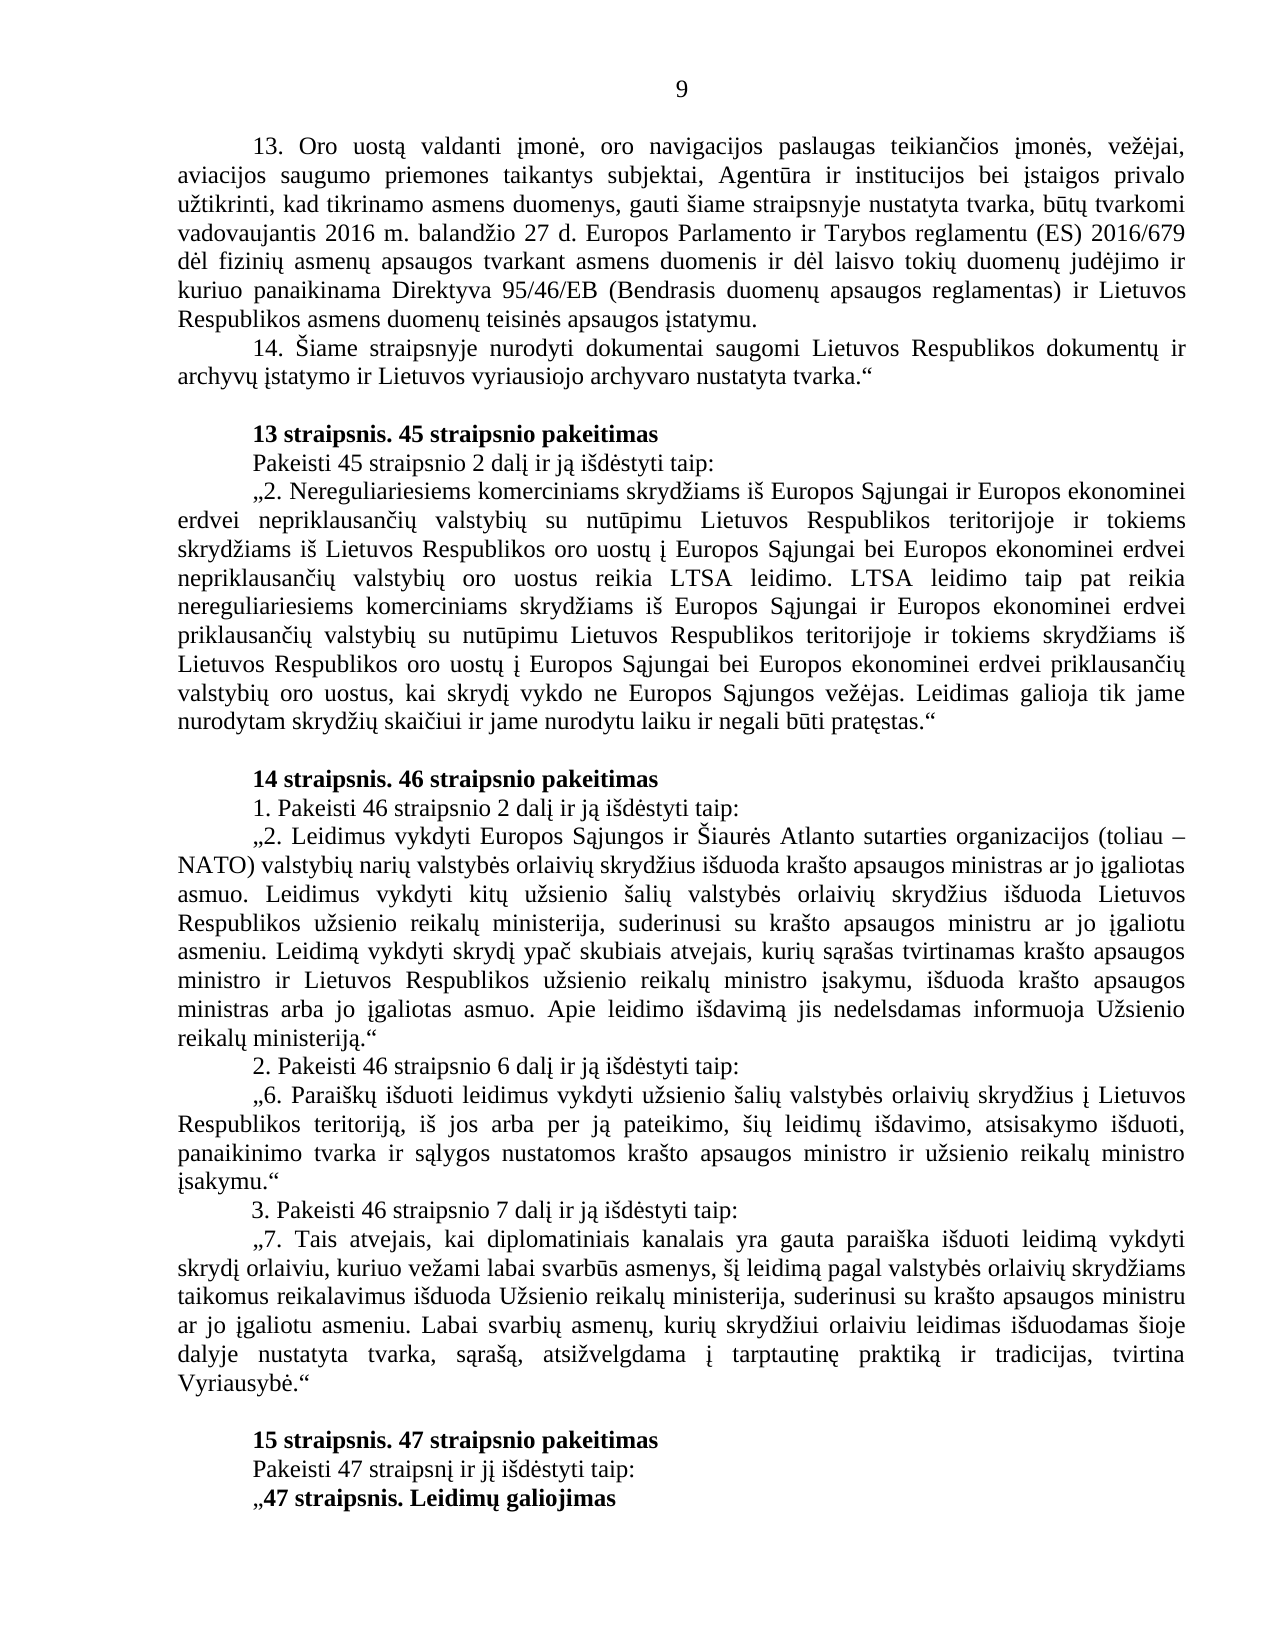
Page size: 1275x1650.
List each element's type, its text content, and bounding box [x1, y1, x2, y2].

text 13 straipsnis. 45 straipsnio pakeitimas [177, 419, 1186, 448]
text 3. Pakeisti 46 straipsnio 7 dalį ir ją išdėstyti taip: [251, 1195, 1186, 1224]
text „47 straipsnis. Leidimų galiojimas [177, 1483, 1186, 1511]
text 14. Šiame straipsnyje nurodyti dokumentai saugomi Lietuvos Respublikos dokumentų ir archyvų įstatymo ir Lietuvos vyriausiojo archyvaro nustatyta tvarka.“ [177, 333, 1186, 390]
text „2. Nereguliariesiems komerciniams skrydžiams iš Europos Sąjungai ir Europos ekonominei erdvei nepriklausančių valstybių su nutūpimu Lietuvos Respublikos teritorijoje ir tokiems skrydžiams iš Lietuvos Respublikos oro uostų į Europos Sąjungai bei Europos ekonominei erdvei nepriklausančių valstybių oro uostus reikia LTSA leidimo. LTSA leidimo taip pat reikia nereguliariesiems komerciniams skrydžiams iš Europos Sąjungai ir Europos ekonominei erdvei priklausančių valstybių su nutūpimu Lietuvos Respublikos teritorijoje ir tokiems skrydžiams iš Lietuvos Respublikos oro uostų į Europos Sąjungai bei Europos ekonominei erdvei priklausančių valstybių oro uostus, kai skrydį vykdo ne Europos Sąjungos vežėjas. Leidimas galioja tik jame nurodytam skrydžių skaičiui ir jame nurodytu laiku ir negali būti pratęstas.“ [177, 476, 1186, 735]
text 15 straipsnis. 47 straipsnio pakeitimas [177, 1425, 1186, 1454]
text 1. Pakeisti 46 straipsnio 2 dalį ir ją išdėstyti taip: [177, 793, 1186, 821]
text 2. Pakeisti 46 straipsnio 6 dalį ir ją išdėstyti taip: [177, 1051, 1186, 1080]
text „7. Tais atvejais, kai diplomatiniais kanalais yra gauta paraiška išduoti leidimą vykdyti skrydį orlaiviu, kuriuo vežami labai svarbūs asmenys, šį leidimą pagal valstybės orlaivių skrydžiams taikomus reikalavimus išduoda Užsienio reikalų ministerija, suderinusi su krašto apsaugos ministru ar jo įgaliotu asmeniu. Labai svarbių asmenų, kurių skrydžiui orlaiviu leidimas išduodamas šioje dalyje nustatyta tvarka, sąrašą, atsižvelgdama į tarptautinę praktiką ir tradicijas, tvirtina Vyriausybė.“ [177, 1224, 1186, 1396]
text Pakeisti 45 straipsnio 2 dalį ir ją išdėstyti taip: [177, 448, 1186, 476]
text 14 straipsnis. 46 straipsnio pakeitimas [177, 764, 1186, 793]
text Pakeisti 47 straipsnį ir jį išdėstyti taip: [177, 1454, 1186, 1483]
text 13. Oro uostą valdanti įmonė, oro navigacijos paslaugas teikiančios įmonės, vežėjai, aviacijos saugumo priemones taikantys subjektai, Agentūra ir institucijos bei įstaigos privalo užtikrinti, kad tikrinamo asmens duomenys, gauti šiame straipsnyje nustatyta tvarka, būtų tvarkomi vadovaujantis 2016 m. balandžio 27 d. Europos Parlamento ir Tarybos reglamentu (ES) 2016/679 dėl fizinių asmenų apsaugos tvarkant asmens duomenis ir dėl laisvo tokių duomenų judėjimo ir kuriuo panaikinama Direktyva 95/46/EB (Bendrasis duomenų apsaugos reglamentas) ir Lietuvos Respublikos asmens duomenų teisinės apsaugos įstatymu. [177, 131, 1186, 333]
text „6. Paraiškų išduoti leidimus vykdyti užsienio šalių valstybės orlaivių skrydžius į Lietuvos Respublikos teritoriją, iš jos arba per ją pateikimo, šių leidimų išdavimo, atsisakymo išduoti, panaikinimo tvarka ir sąlygos nustatomos krašto apsaugos ministro ir užsienio reikalų ministro įsakymu.“ [177, 1080, 1186, 1195]
text „2. Leidimus vykdyti Europos Sąjungos ir Šiaurės Atlanto sutarties organizacijos (toliau – NATO) valstybių narių valstybės orlaivių skrydžius išduoda krašto apsaugos ministras ar jo įgaliotas asmuo. Leidimus vykdyti kitų užsienio šalių valstybės orlaivių skrydžius išduoda Lietuvos Respublikos užsienio reikalų ministerija, suderinusi su krašto apsaugos ministru ar jo įgaliotu asmeniu. Leidimą vykdyti skrydį ypač skubiais atvejais, kurių sąrašas tvirtinamas krašto apsaugos ministro ir Lietuvos Respublikos užsienio reikalų ministro įsakymu, išduoda krašto apsaugos ministras arba jo įgaliotas asmuo. Apie leidimo išdavimą jis nedelsdamas informuoja Užsienio reikalų ministeriją.“ [177, 821, 1186, 1051]
